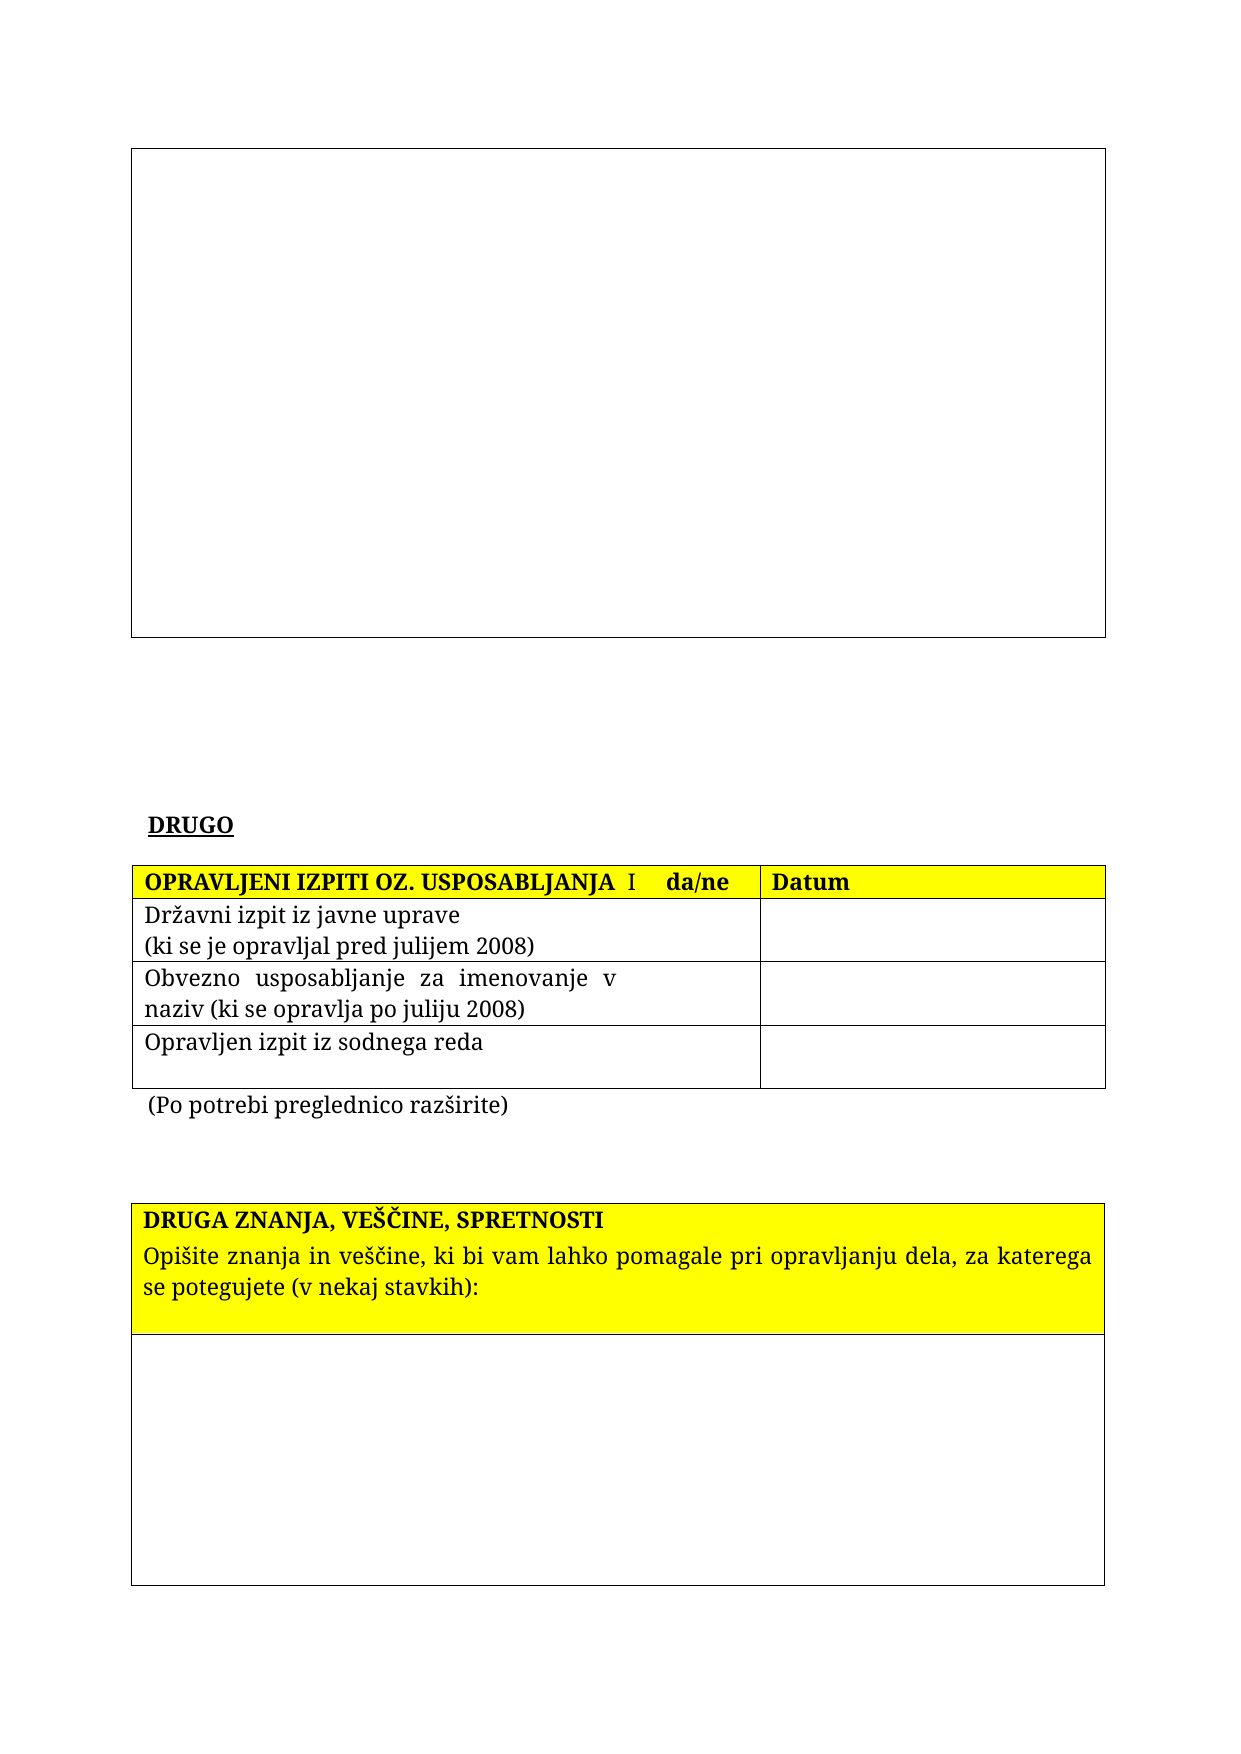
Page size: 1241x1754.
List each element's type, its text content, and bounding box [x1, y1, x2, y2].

table_cell [628, 962, 760, 1025]
table_cell Opravljen izpit iz sodnega reda [133, 1026, 628, 1088]
table_header DRUGA ZNANJA, VEŠČINE, SPRETNOSTI Opišite znanja in veščine, ki bi vam lahko pomagale pri opravljanju dela, za katerega se potegujete (v nekaj stavkih): [132, 1204, 1104, 1333]
table_cell [761, 962, 1105, 1025]
table_cell [132, 1335, 1104, 1584]
table_cell [761, 1026, 1105, 1088]
table_cell Obvezno usposabljanje za imenovanje v naziv (ki se opravlja po juliju 2008) [133, 962, 628, 1025]
table_header Datum [761, 866, 1105, 898]
table_cell [628, 1026, 760, 1088]
table_header OPRAVLJENI IZPITI OZ. USPOSABLJANJA I da/ne [133, 866, 760, 898]
table_cell [628, 899, 760, 961]
table_cell [132, 149, 1105, 637]
text DRUGO [148, 808, 1093, 840]
table_cell Državni izpit iz javne uprave (ki se je opravljal pred julijem 2008) [133, 899, 628, 961]
text (Po potrebi preglednico razširite) [148, 1089, 1093, 1121]
table_cell [761, 899, 1105, 961]
